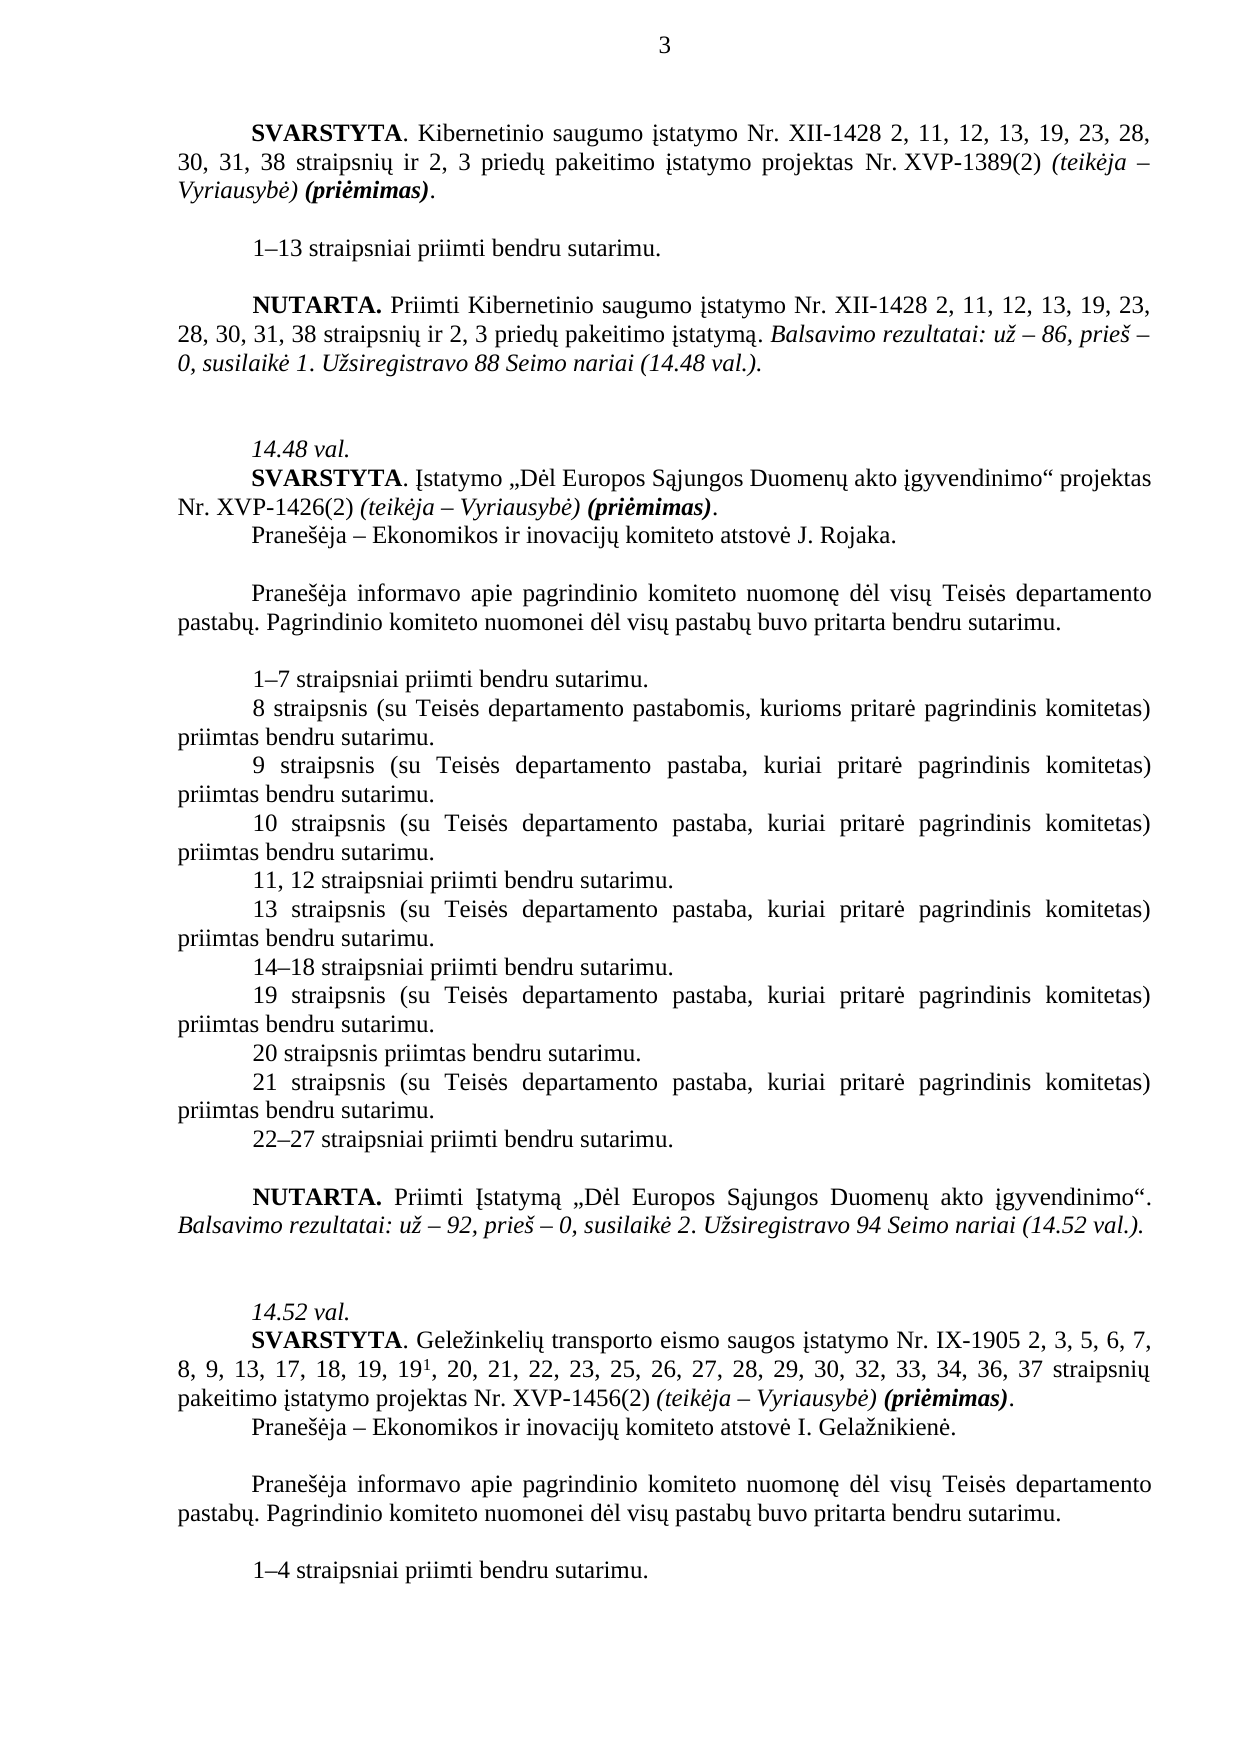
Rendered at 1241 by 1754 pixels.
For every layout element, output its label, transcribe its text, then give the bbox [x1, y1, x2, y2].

text SVARSTYTA. Įstatymo „Dėl Europos Sąjungos Duomenų akto įgyvendinimo“ projektas Nr. XVP-1426(2) (teikėja – Vyriausybė) (priėmimas). [177, 463, 1152, 521]
text 14.48 val. [177, 434, 1152, 463]
text 8 straipsnis (su Teisės departamento pastabomis, kurioms pritarė pagrindinis komitetas) priimtas bendru sutarimu. [177, 693, 1152, 751]
text 19 straipsnis (su Teisės departamento pastaba, kuriai pritarė pagrindinis komitetas) priimtas bendru sutarimu. [177, 981, 1152, 1038]
text 10 straipsnis (su Teisės departamento pastaba, kuriai pritarė pagrindinis komitetas) priimtas bendru sutarimu. [177, 808, 1152, 866]
text Pranešėja informavo apie pagrindinio komiteto nuomonę dėl visų Teisės departamento pastabų. Pagrindinio komiteto nuomonei dėl visų pastabų buvo pritarta bendru sutarimu. [177, 578, 1152, 636]
text SVARSTYTA. Geležinkelių transporto eismo saugos įstatymo Nr. IX-1905 2, 3, 5, 6, 7, 8, 9, 13, 17, 18, 19, 191, 20, 21, 22, 23, 25, 26, 27, 28, 29, 30, 32, 33, 34, 36, 37 straipsnių pakeitimo įstatymo projektas Nr. XVP-1456(2) (teikėja – Vyriausybė) (priėmimas). [177, 1326, 1152, 1412]
text SVARSTYTA. Kibernetinio saugumo įstatymo Nr. XII-1428 2, 11, 12, 13, 19, 23, 28, 30, 31, 38 straipsnių ir 2, 3 priedų pakeitimo įstatymo projektas Nr. XVP-1389(2) (teikėja – Vyriausybė) (priėmimas). [177, 118, 1152, 204]
text 20 straipsnis priimtas bendru sutarimu. [177, 1038, 1152, 1067]
text 13 straipsnis (su Teisės departamento pastaba, kuriai pritarė pagrindinis komitetas) priimtas bendru sutarimu. [177, 894, 1152, 952]
text 9 straipsnis (su Teisės departamento pastaba, kuriai pritarė pagrindinis komitetas) priimtas bendru sutarimu. [177, 751, 1152, 808]
text 1–4 straipsniai priimti bendru sutarimu. [177, 1556, 1152, 1584]
text NUTARTA. Priimti Kibernetinio saugumo įstatymo Nr. XII-1428 2, 11, 12, 13, 19, 23, 28, 30, 31, 38 straipsnių ir 2, 3 priedų pakeitimo įstatymą. Balsavimo rezultatai: už – 86, prieš – 0, susilaikė 1. Užsiregistravo 88 Seimo nariai (14.48 val.). [177, 291, 1152, 377]
text 14–18 straipsniai priimti bendru sutarimu. [177, 952, 1152, 981]
text Pranešėja informavo apie pagrindinio komiteto nuomonę dėl visų Teisės departamento pastabų. Pagrindinio komiteto nuomonei dėl visų pastabų buvo pritarta bendru sutarimu. [177, 1469, 1152, 1527]
text NUTARTA. Priimti Įstatymą „Dėl Europos Sąjungos Duomenų akto įgyvendinimo“. Balsavimo rezultatai: už – 92, prieš – 0, susilaikė 2. Užsiregistravo 94 Seimo nariai (14.52 val.). [177, 1182, 1152, 1239]
text 11, 12 straipsniai priimti bendru sutarimu. [177, 866, 1152, 894]
text 14.52 val. [177, 1297, 1152, 1326]
text Pranešėja – Ekonomikos ir inovacijų komiteto atstovė J. Rojaka. [177, 521, 1152, 549]
text 1–13 straipsniai priimti bendru sutarimu. [177, 233, 1152, 262]
text 21 straipsnis (su Teisės departamento pastaba, kuriai pritarė pagrindinis komitetas) priimtas bendru sutarimu. [177, 1067, 1152, 1124]
text 22–27 straipsniai priimti bendru sutarimu. [177, 1124, 1152, 1153]
text Pranešėja – Ekonomikos ir inovacijų komiteto atstovė I. Gelažnikienė. [177, 1412, 1152, 1441]
text 1–7 straipsniai priimti bendru sutarimu. [177, 664, 1152, 693]
